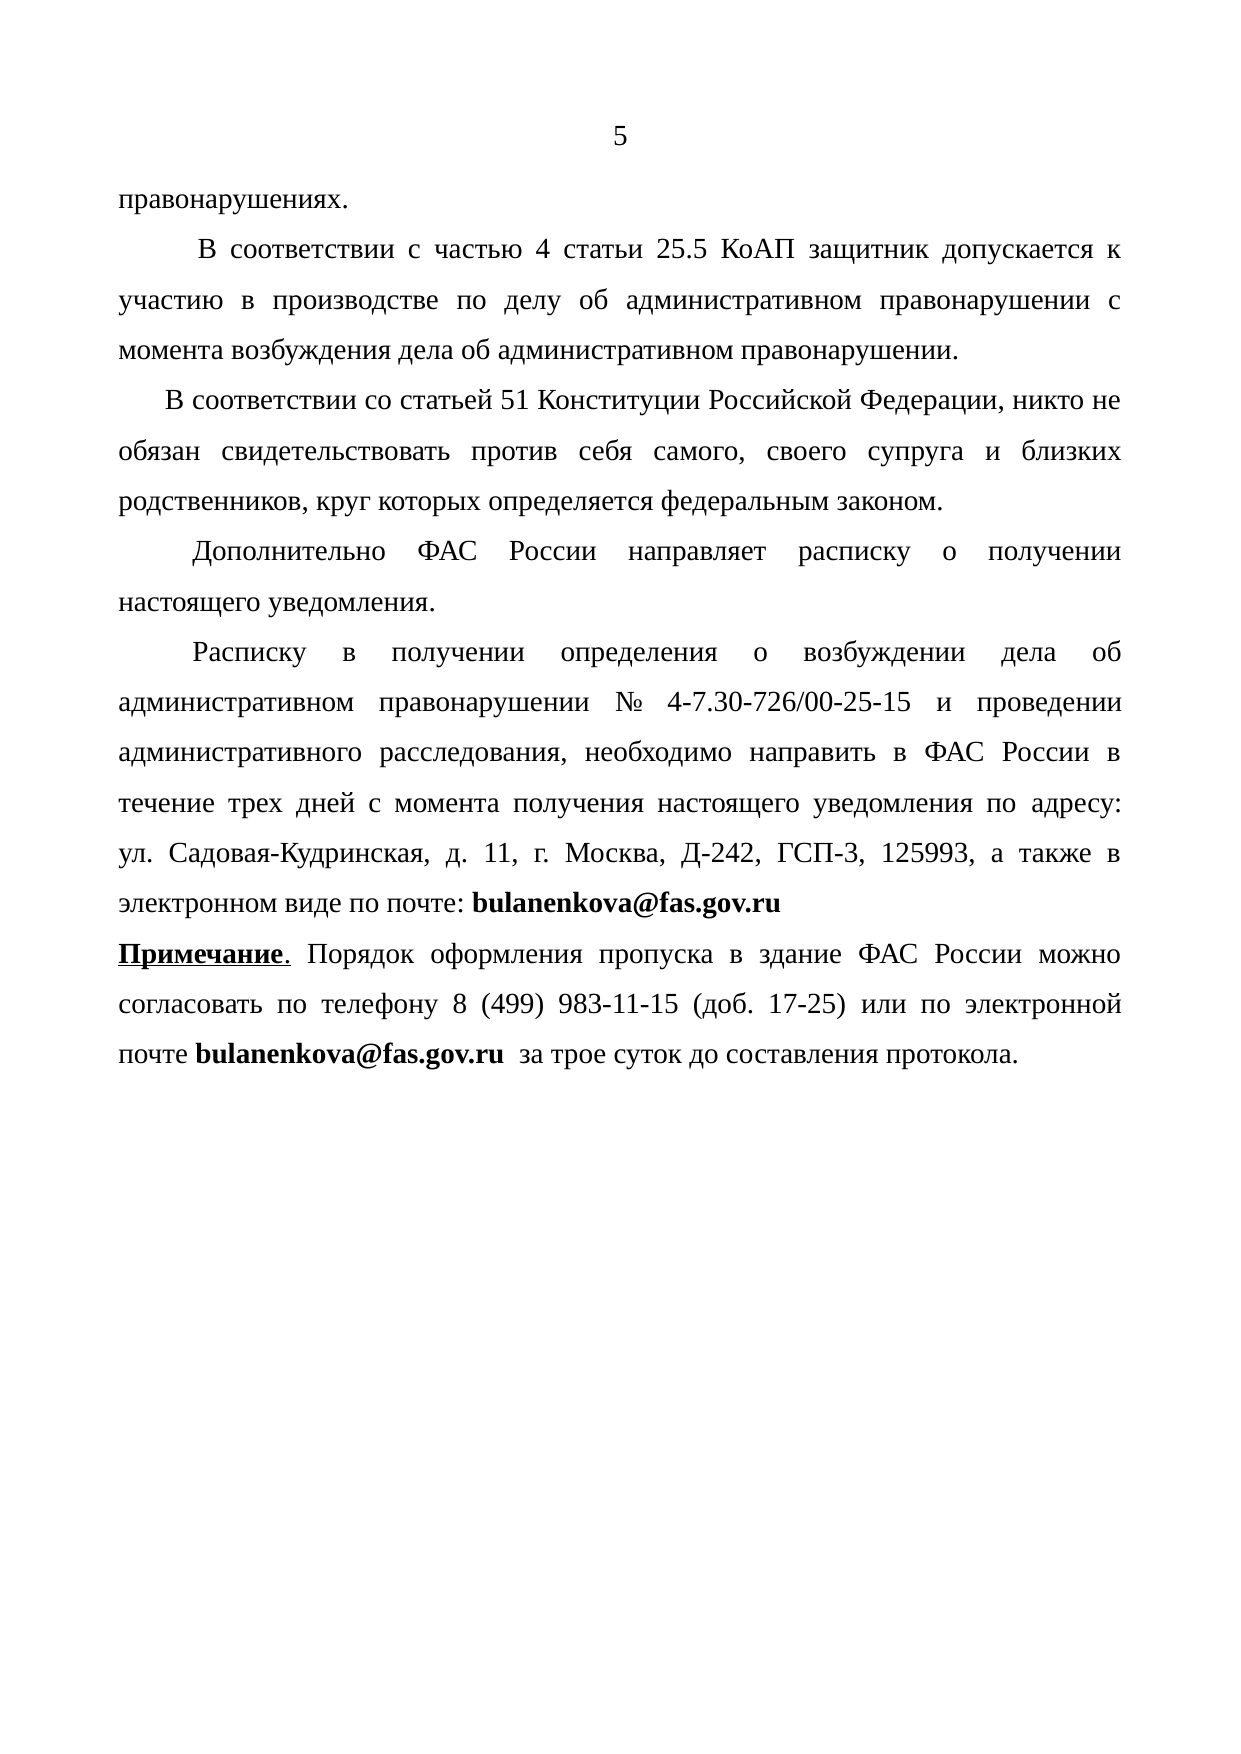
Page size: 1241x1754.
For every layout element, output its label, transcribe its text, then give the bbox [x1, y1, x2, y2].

list Примечание. Порядок оформления пропуска в здание ФАС России можно согласовать по телефону 8 (499) 983-11-15 (доб. 17-25) или по электронной почте bulanenkova@fas.gov.ru за трое суток до составления протокола. [118, 936, 1122, 1070]
list Дополнительно ФАС России направляет расписку о получении настоящего уведомления. [118, 533, 1122, 617]
list В соответствии с частью 4 статьи 25.5 КоАП защитник допускается к участию в производстве по делу об административном правонарушении с момента возбуждения дела об административном правонарушении. [118, 231, 1122, 366]
list В соответствии со статьей 51 Конституции Российской Федерации, никто не обязан свидетельствовать против себя самого, своего супруга и близких родственников, круг которых определяется федеральным законом. [118, 382, 1122, 517]
list правонарушениях. [118, 181, 1122, 215]
list Расписку в получении определения о возбуждении дела об административном правонарушении № 4-7.30-726/00-25-15 и проведении административного расследования, необходимо направить в ФАС России в течение трех дней с момента получения настоящего уведомления по адресу: ул. Садовая-Кудринская, д. 11, г. Москва, Д-242, ГСП-3, 125993, а также в электронном виде по почте: bulanenkova@fas.gov.ru [81, 634, 1122, 919]
